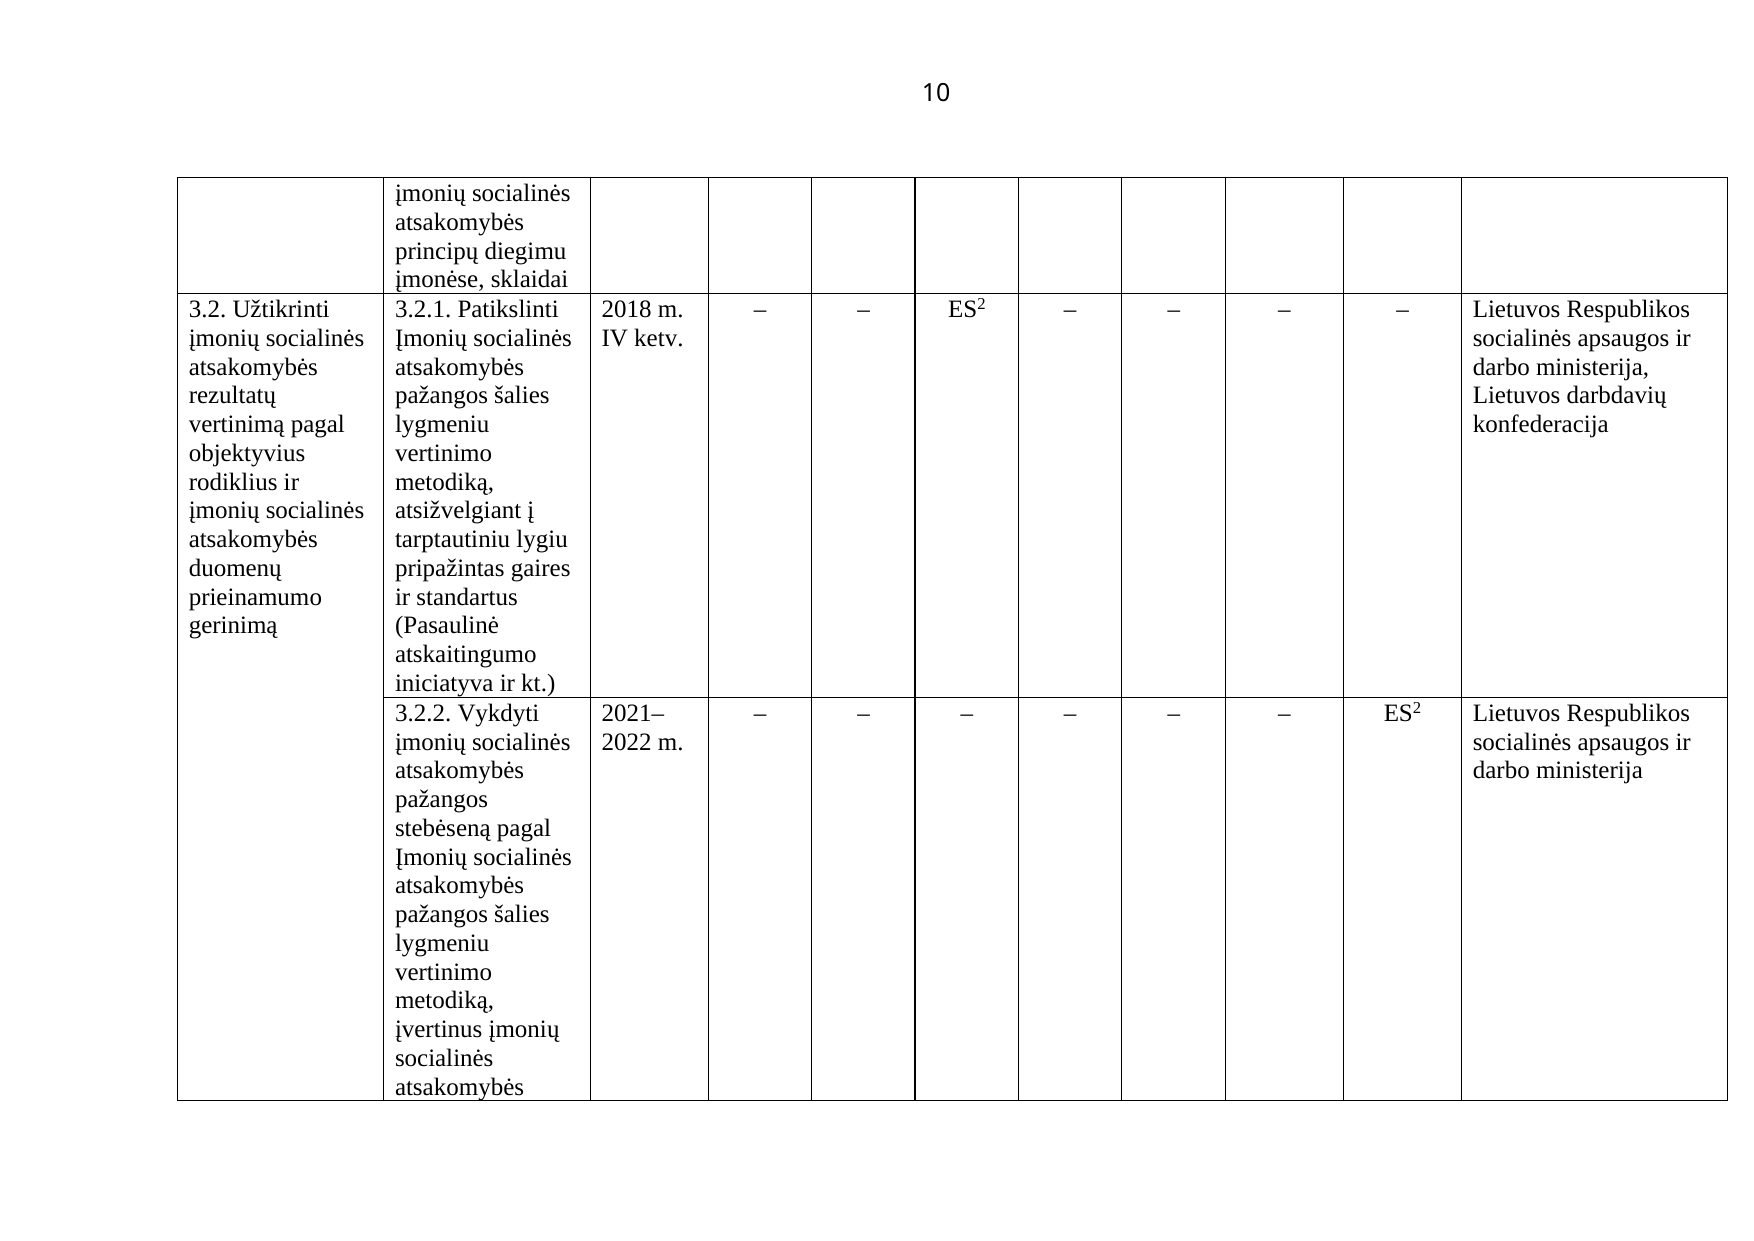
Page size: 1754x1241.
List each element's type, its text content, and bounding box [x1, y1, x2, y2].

table_cell 3.2. Užtikrinti įmonių socialinės atsakomybės rezultatų vertinimą pagal objektyvius rodiklius ir įmonių socialinės atsakomybės duomenų prieinamumo gerinimą [178, 294, 383, 1100]
table_cell [1344, 178, 1461, 293]
table_cell [709, 178, 811, 293]
table_cell 3.2.2. Vykdyti įmonių socialinės atsakomybės pažangos stebėseną pagal Įmonių socialinės atsakomybės pažangos šalies lygmeniu vertinimo metodiką, įvertinus įmonių socialinės atsakomybės [384, 698, 590, 1100]
table_cell – [812, 698, 914, 1100]
table_cell [916, 178, 1018, 293]
table_cell – [709, 698, 811, 1100]
table_cell ES2 [1344, 698, 1461, 1100]
table_cell [178, 178, 383, 293]
table_cell 2021–2022 m. [591, 698, 708, 1100]
table_cell – [1122, 294, 1225, 697]
table_cell – [709, 294, 811, 697]
table_cell įmonių socialinės atsakomybės principų diegimu įmonėse, sklaidai [384, 178, 590, 293]
table_cell 2018 m. IV ketv. [591, 294, 708, 697]
table_cell Lietuvos Respublikos socialinės apsaugos ir darbo ministerija, Lietuvos darbdavių konfederacija [1462, 294, 1727, 697]
table_cell [812, 178, 914, 293]
table_cell [1019, 178, 1121, 293]
table_cell [1226, 178, 1343, 293]
table_cell Lietuvos Respublikos socialinės apsaugos ir darbo ministerija [1462, 698, 1727, 1100]
table_cell [1462, 178, 1727, 293]
table_cell 3.2.1. Patikslinti Įmonių socialinės atsakomybės pažangos šalies lygmeniu vertinimo metodiką, atsižvelgiant į tarptautiniu lygiu pripažintas gaires ir standartus (Pasaulinė atskaitingumo iniciatyva ir kt.) [384, 294, 590, 697]
table_cell – [1122, 698, 1225, 1100]
table_cell [1122, 178, 1225, 293]
table_cell – [812, 294, 914, 697]
table_cell – [1344, 294, 1461, 697]
table_cell [591, 178, 708, 293]
table_cell ES2 [916, 294, 1018, 697]
table_cell – [916, 698, 1018, 1100]
table_cell – [1226, 698, 1343, 1100]
table_cell – [1226, 294, 1343, 697]
table_cell – [1019, 698, 1121, 1100]
table_cell – [1019, 294, 1121, 697]
